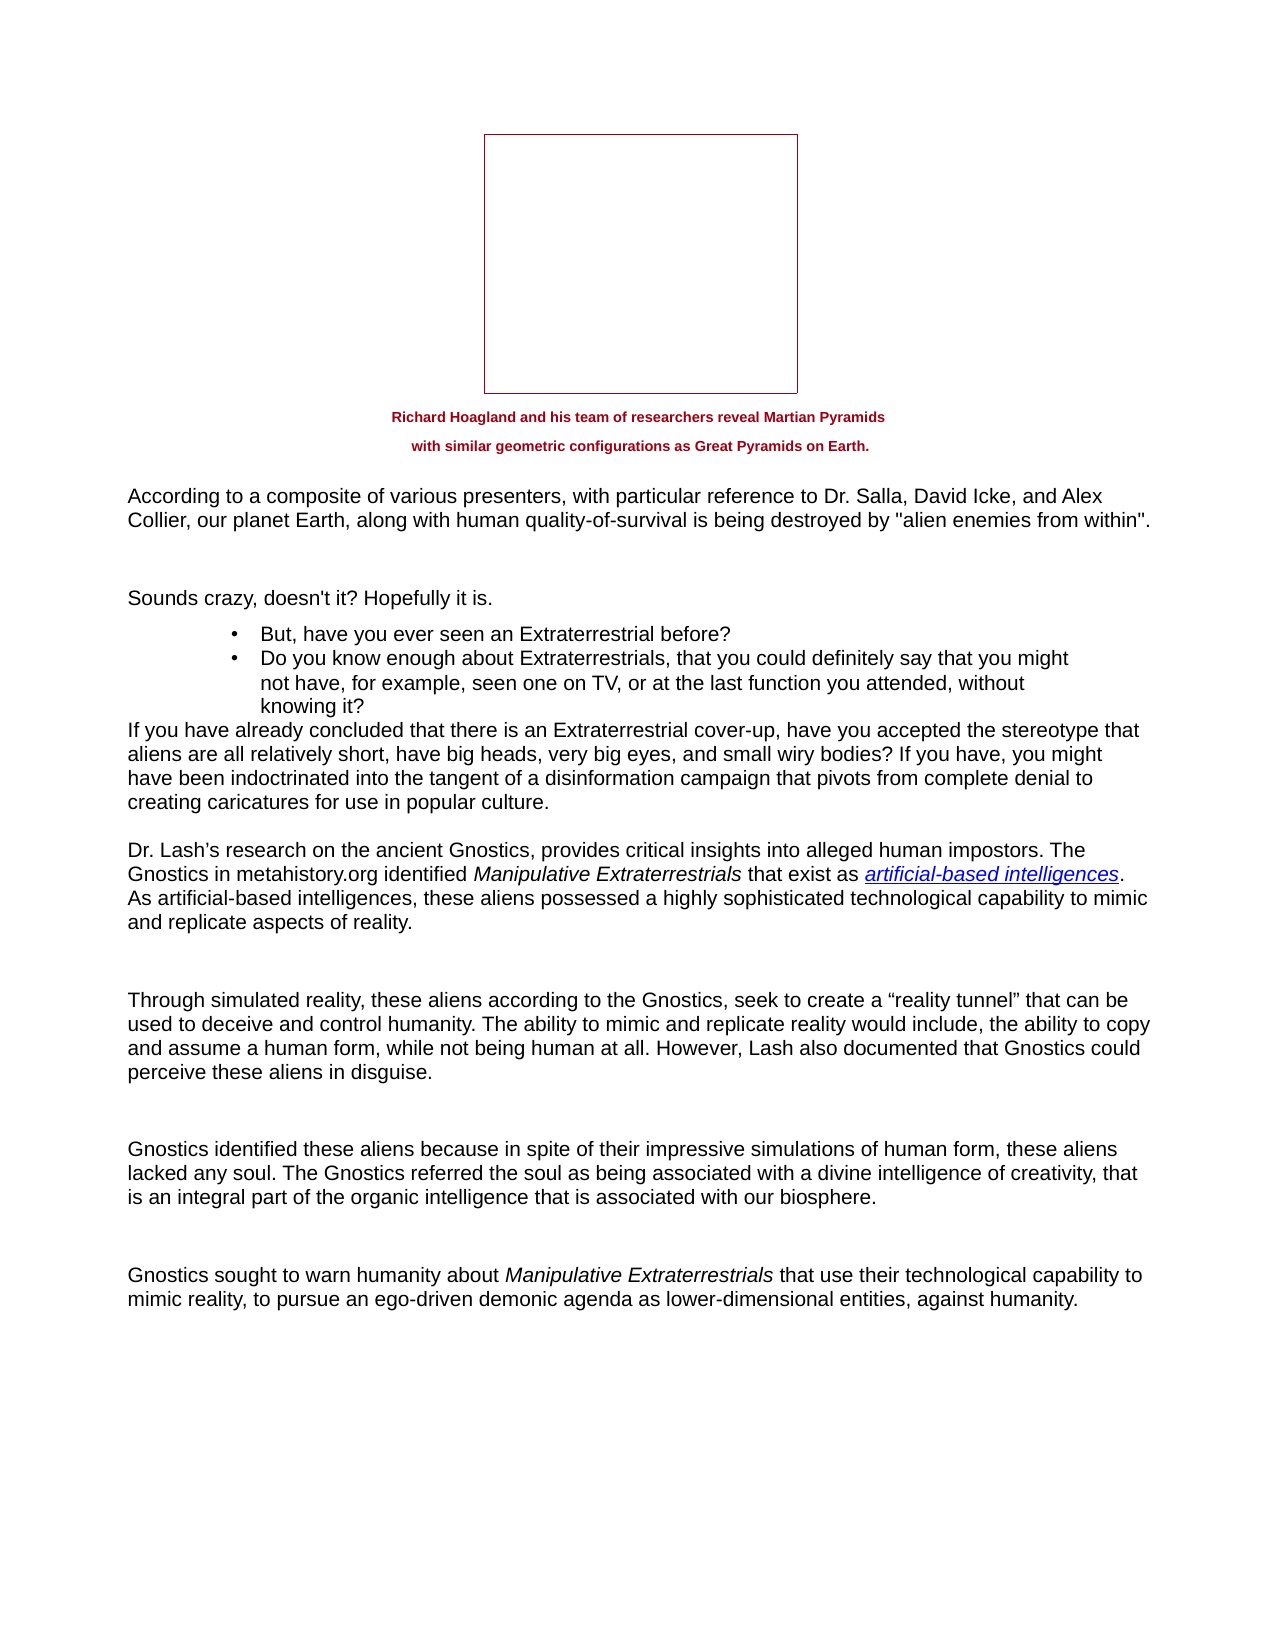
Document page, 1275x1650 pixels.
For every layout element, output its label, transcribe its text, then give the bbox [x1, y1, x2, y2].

list But, have you ever seen an Extraterrestrial before? [231, 622, 1095, 646]
text Through simulated reality, these aliens according to the Gnostics, seek to create a “reality tunnel” that can be used to deceive and control humanity. The ability to mimic and replicate reality would include, the ability to copy and assume a human form, while not being human at all. However, Lash also documented that Gnostics could perceive these aliens in disguise. [127, 988, 1154, 1083]
text If you have already concluded that there is an Extraterrestrial cover-up, have you accepted the stereotype that aliens are all relatively short, have big heads, very big eyes, and small wiry bodies? If you have, you might have been indoctrinated into the tangent of a disinformation campaign that pivots from complete denial to creating caricatures for use in popular culture. Dr. Lash’s research on the ancient Gnostics, provides critical insights into alleged human impostors. The Gnostics in metahistory.org identified Manipulative Extraterrestrials that exist as artificial-based intelligences. As artificial-based intelligences, these aliens possessed a highly sophisticated technological capability to mimic and replicate aspects of reality. [127, 718, 1154, 934]
text Richard Hoagland and his team of researchers reveal Martian Pyramids [127, 118, 1154, 426]
text Sounds crazy, doesn't it? Hopefully it is. [127, 586, 1154, 610]
text Gnostics sought to warn humanity about Manipulative Extraterrestrials that use their technological capability to mimic reality, to pursue an ego-driven demonic agenda as lower-dimensional entities, against humanity. [127, 1263, 1154, 1311]
text According to a composite of various presenters, with particular reference to Dr. Salla, David Icke, and Alex Collier, our planet Earth, along with human quality-of-survival is being destroyed by "alien enemies from within". [127, 484, 1154, 532]
list Do you know enough about Extraterrestrials, that you could definitely say that you might not have, for example, seen one on TV, or at the last function you attended, without knowing it? [231, 646, 1095, 718]
text Gnostics identified these aliens because in spite of their impressive simulations of human form, these aliens lacked any soul. The Gnostics referred the soul as being associated with a divine intelligence of creativity, that is an integral part of the organic intelligence that is associated with our biosphere. [127, 1137, 1154, 1209]
text with similar geometric configurations as Great Pyramids on Earth. [127, 438, 1154, 472]
